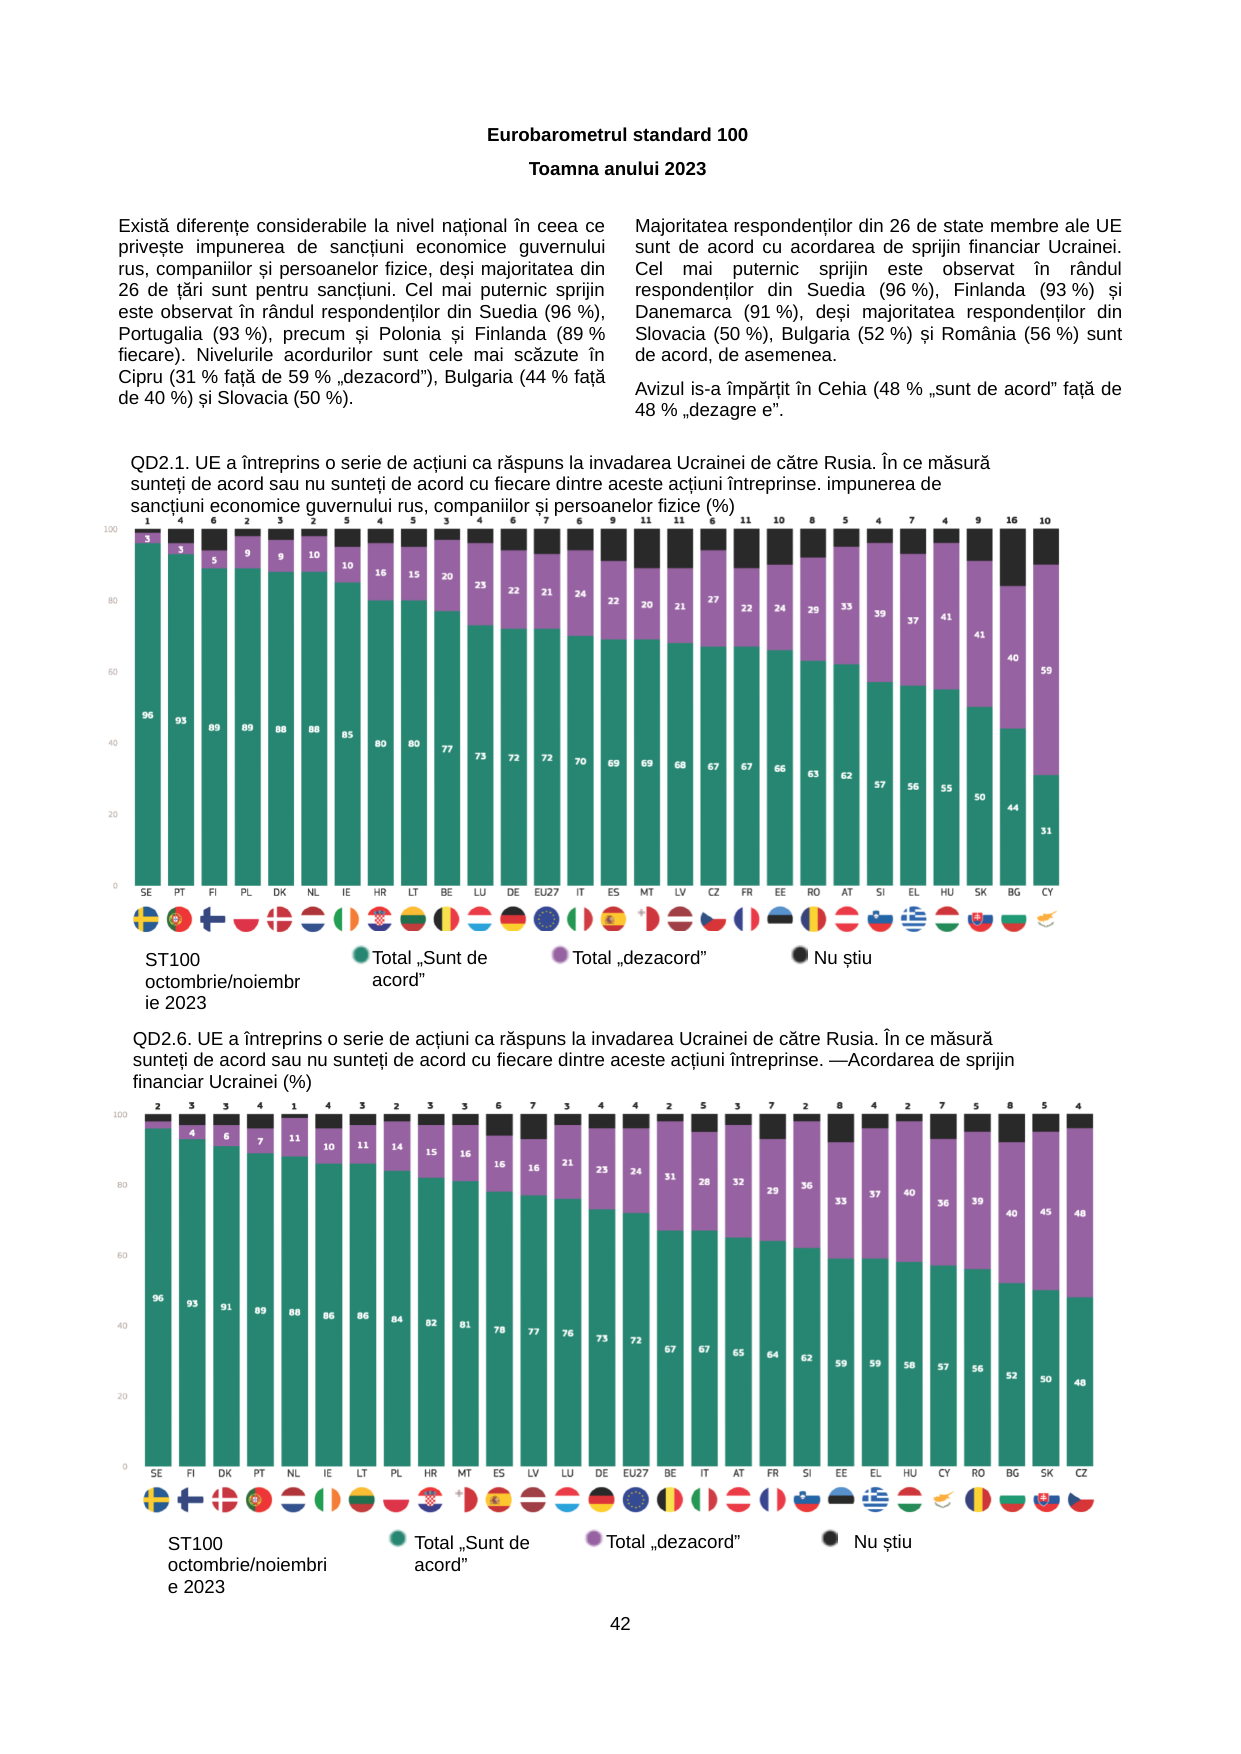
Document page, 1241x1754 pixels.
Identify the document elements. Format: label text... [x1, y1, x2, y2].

picture [96, 511, 1071, 979]
text Există diferențe considerabile la nivel național în ceea ce privește impunerea de sancțiuni economice guvernului rus, companiilor și persoanelor fizice, deși majoritatea din 26 de țări sunt pentru sancțiuni. Cel mai puternic sprijin este observat în rândul respondenților din Suedia (96 %), Portugalia (93 %), precum și Polonia și Finlanda (89 % fiecare). Nivelurile acordurilor sunt cele mai scăzute în Cipru (31 % față de 59 % „dezacord”), Bulgaria (44 % față de 40 %) și Slovacia (50 %). [118, 214, 605, 408]
picture [103, 1095, 1102, 1561]
text Majoritatea respondenților din 26 de state membre ale UE sunt de acord cu acordarea de sprijin financiar Ucrainei. Cel mai puternic sprijin este observat în rândul respondenților din Suedia (96 %), Finlanda (93 %) și Danemarca (91 %), deși majoritatea respondenților din Slovacia (50 %), Bulgaria (52 %) și România (56 %) sunt de acord, de asemenea. [635, 214, 1122, 365]
text Avizul is-a împărțit în Cehia (48 % „sunt de acord” față de 48 % „dezagre e”. [635, 377, 1122, 420]
